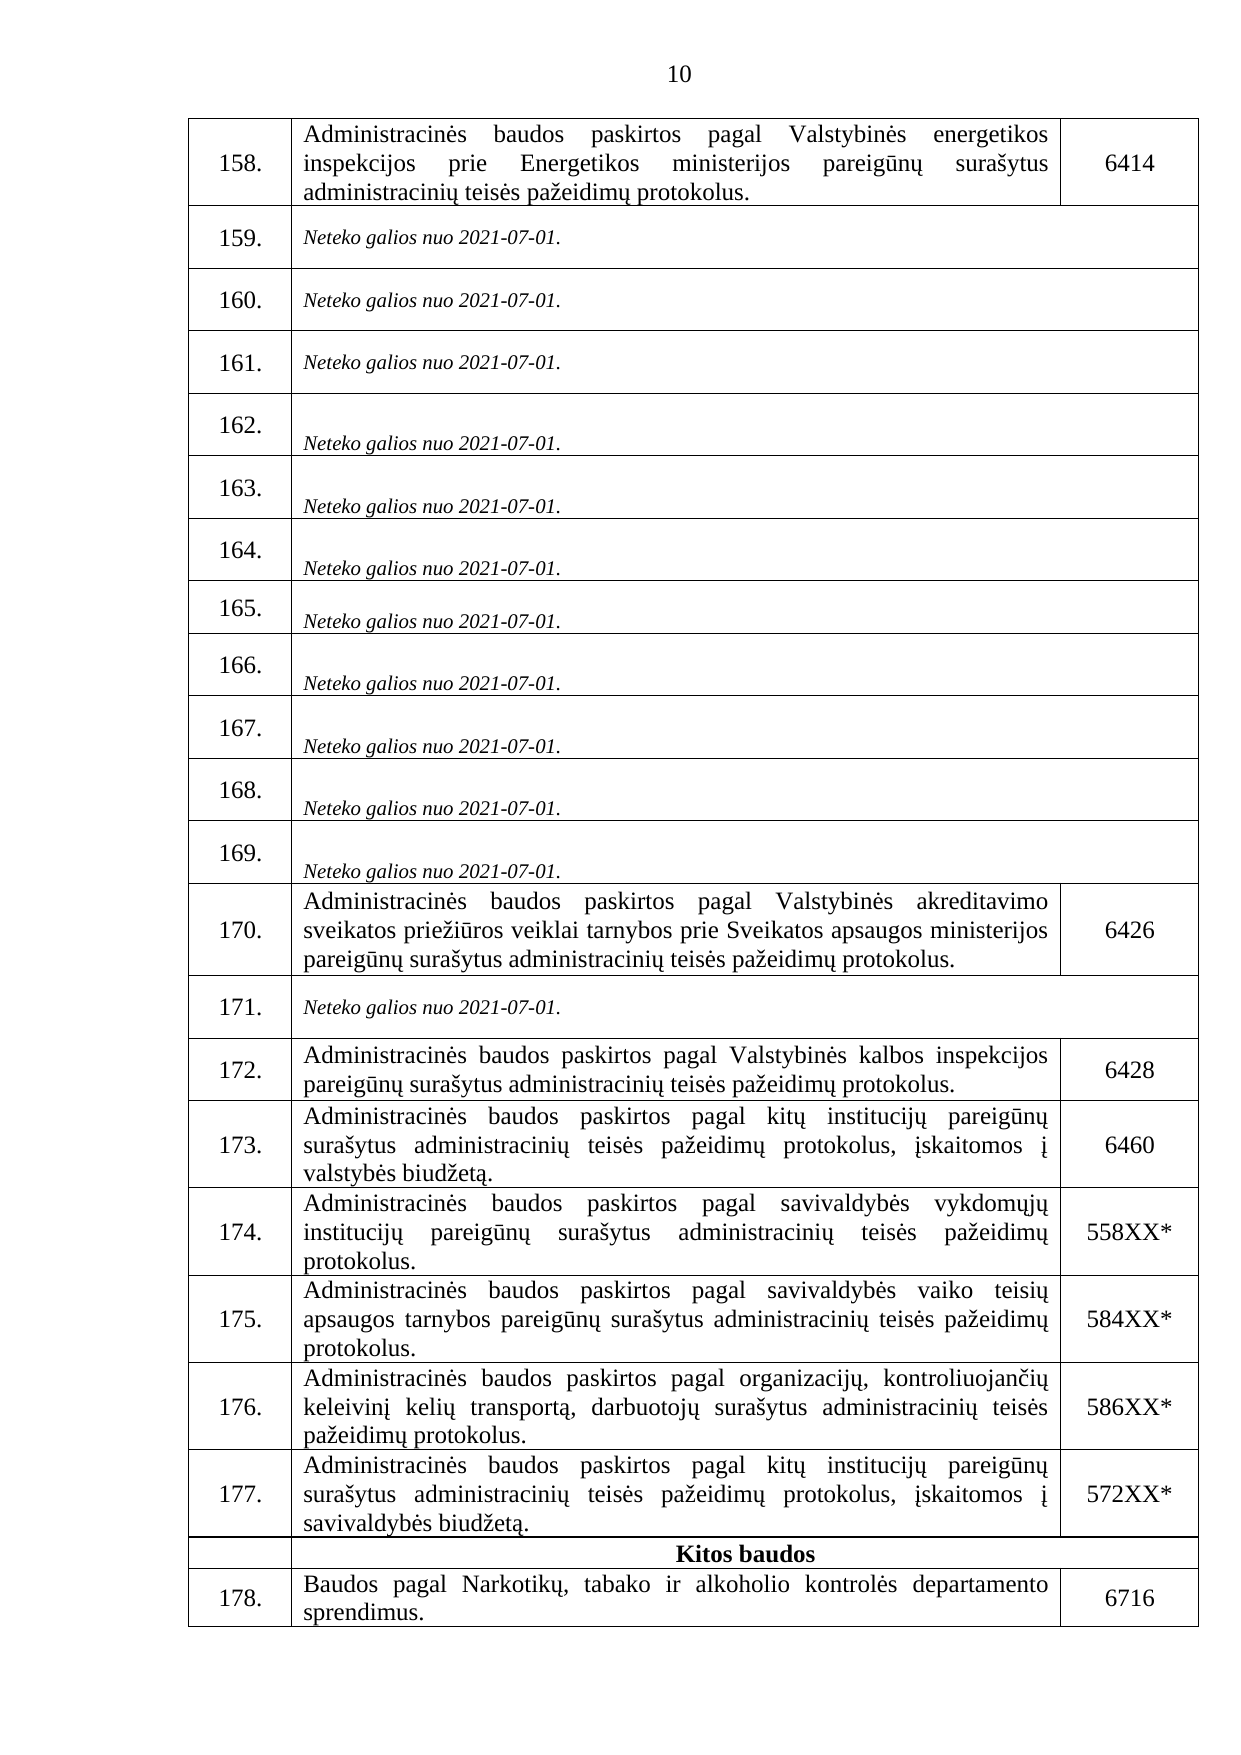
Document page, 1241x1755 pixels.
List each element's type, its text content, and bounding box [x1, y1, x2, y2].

table_cell Administracinės baudos paskirtos pagal savivaldybės vykdomųjų institucijų pareigūnų surašytus administracinių teisės pažeidimų protokolus. [292, 1188, 1060, 1274]
table_cell 572XX* [1061, 1450, 1198, 1536]
table_cell Administracinės baudos paskirtos pagal Valstybinės akreditavimo sveikatos priežiūros veiklai tarnybos prie Sveikatos apsaugos ministerijos pareigūnų surašytus administracinių teisės pažeidimų protokolus. [292, 884, 1060, 975]
table_cell Administracinės baudos paskirtos pagal organizacijų, kontroliuojančių keleivinį kelių transportą, darbuotojų surašytus administracinių teisės pažeidimų protokolus. [292, 1363, 1060, 1449]
table_cell 163. [189, 456, 291, 518]
table_cell 168. [189, 759, 291, 820]
table_cell Administracinės baudos paskirtos pagal kitų institucijų pareigūnų surašytus administracinių teisės pažeidimų protokolus, įskaitomos į savivaldybės biudžetą. [292, 1450, 1060, 1536]
table_cell 166. [189, 634, 291, 695]
table_cell Neteko galios nuo 2021-07-01. [292, 394, 1198, 455]
table_cell Neteko galios nuo 2021-07-01. [292, 331, 1198, 393]
table_cell 176. [189, 1363, 291, 1449]
table_cell [189, 1538, 291, 1568]
table_cell 170. [189, 884, 291, 975]
table_cell 6428 [1061, 1039, 1198, 1100]
table_cell 178. [189, 1569, 291, 1626]
table_cell 174. [189, 1188, 291, 1274]
table_cell 172. [189, 1039, 291, 1100]
table_cell Neteko galios nuo 2021-07-01. [292, 696, 1198, 758]
table_cell Administracinės baudos paskirtos pagal kitų institucijų pareigūnų surašytus administracinių teisės pažeidimų protokolus, įskaitomos į valstybės biudžetą. [292, 1101, 1060, 1187]
table_cell 165. [189, 581, 291, 633]
table_cell Baudos pagal Narkotikų, tabako ir alkoholio kontrolės departamento sprendimus. [292, 1569, 1060, 1626]
table_cell 177. [189, 1450, 291, 1536]
table_cell 6716 [1061, 1569, 1198, 1626]
table_cell Neteko galios nuo 2021-07-01. [292, 519, 1198, 580]
table_cell Neteko galios nuo 2021-07-01. [292, 456, 1198, 518]
table_cell Administracinės baudos paskirtos pagal Valstybinės kalbos inspekcijos pareigūnų surašytus administracinių teisės pažeidimų protokolus. [292, 1039, 1060, 1100]
table_cell 584XX* [1061, 1276, 1198, 1362]
table_cell 586XX* [1061, 1363, 1198, 1449]
table_cell 167. [189, 696, 291, 758]
table_cell 158. [189, 119, 291, 205]
table_cell Neteko galios nuo 2021-07-01. [292, 759, 1198, 820]
table_cell 161. [189, 331, 291, 393]
table_cell 6460 [1061, 1101, 1198, 1187]
table_cell Neteko galios nuo 2021-07-01. [292, 269, 1198, 330]
table_cell 6426 [1061, 884, 1198, 975]
table_cell 173. [189, 1101, 291, 1187]
table_cell Kitos baudos [292, 1538, 1198, 1568]
table_cell Neteko galios nuo 2021-07-01. [292, 581, 1198, 633]
table_cell Neteko galios nuo 2021-07-01. [292, 634, 1198, 695]
table_cell Neteko galios nuo 2021-07-01. [292, 821, 1198, 883]
table_cell 169. [189, 821, 291, 883]
table_cell Neteko galios nuo 2021-07-01. [292, 206, 1198, 268]
table_cell 162. [189, 394, 291, 455]
table_cell 160. [189, 269, 291, 330]
table_cell Administracinės baudos paskirtos pagal Valstybinės energetikos inspekcijos prie Energetikos ministerijos pareigūnų surašytus administracinių teisės pažeidimų protokolus. [292, 119, 1060, 205]
table_cell 159. [189, 206, 291, 268]
table_cell Neteko galios nuo 2021-07-01. [292, 976, 1198, 1037]
table_cell Administracinės baudos paskirtos pagal savivaldybės vaiko teisių apsaugos tarnybos pareigūnų surašytus administracinių teisės pažeidimų protokolus. [292, 1276, 1060, 1362]
table_cell 164. [189, 519, 291, 580]
table_cell 558XX* [1061, 1188, 1198, 1274]
table_cell 171. [189, 976, 291, 1037]
table_cell 6414 [1061, 119, 1198, 205]
table_cell 175. [189, 1276, 291, 1362]
